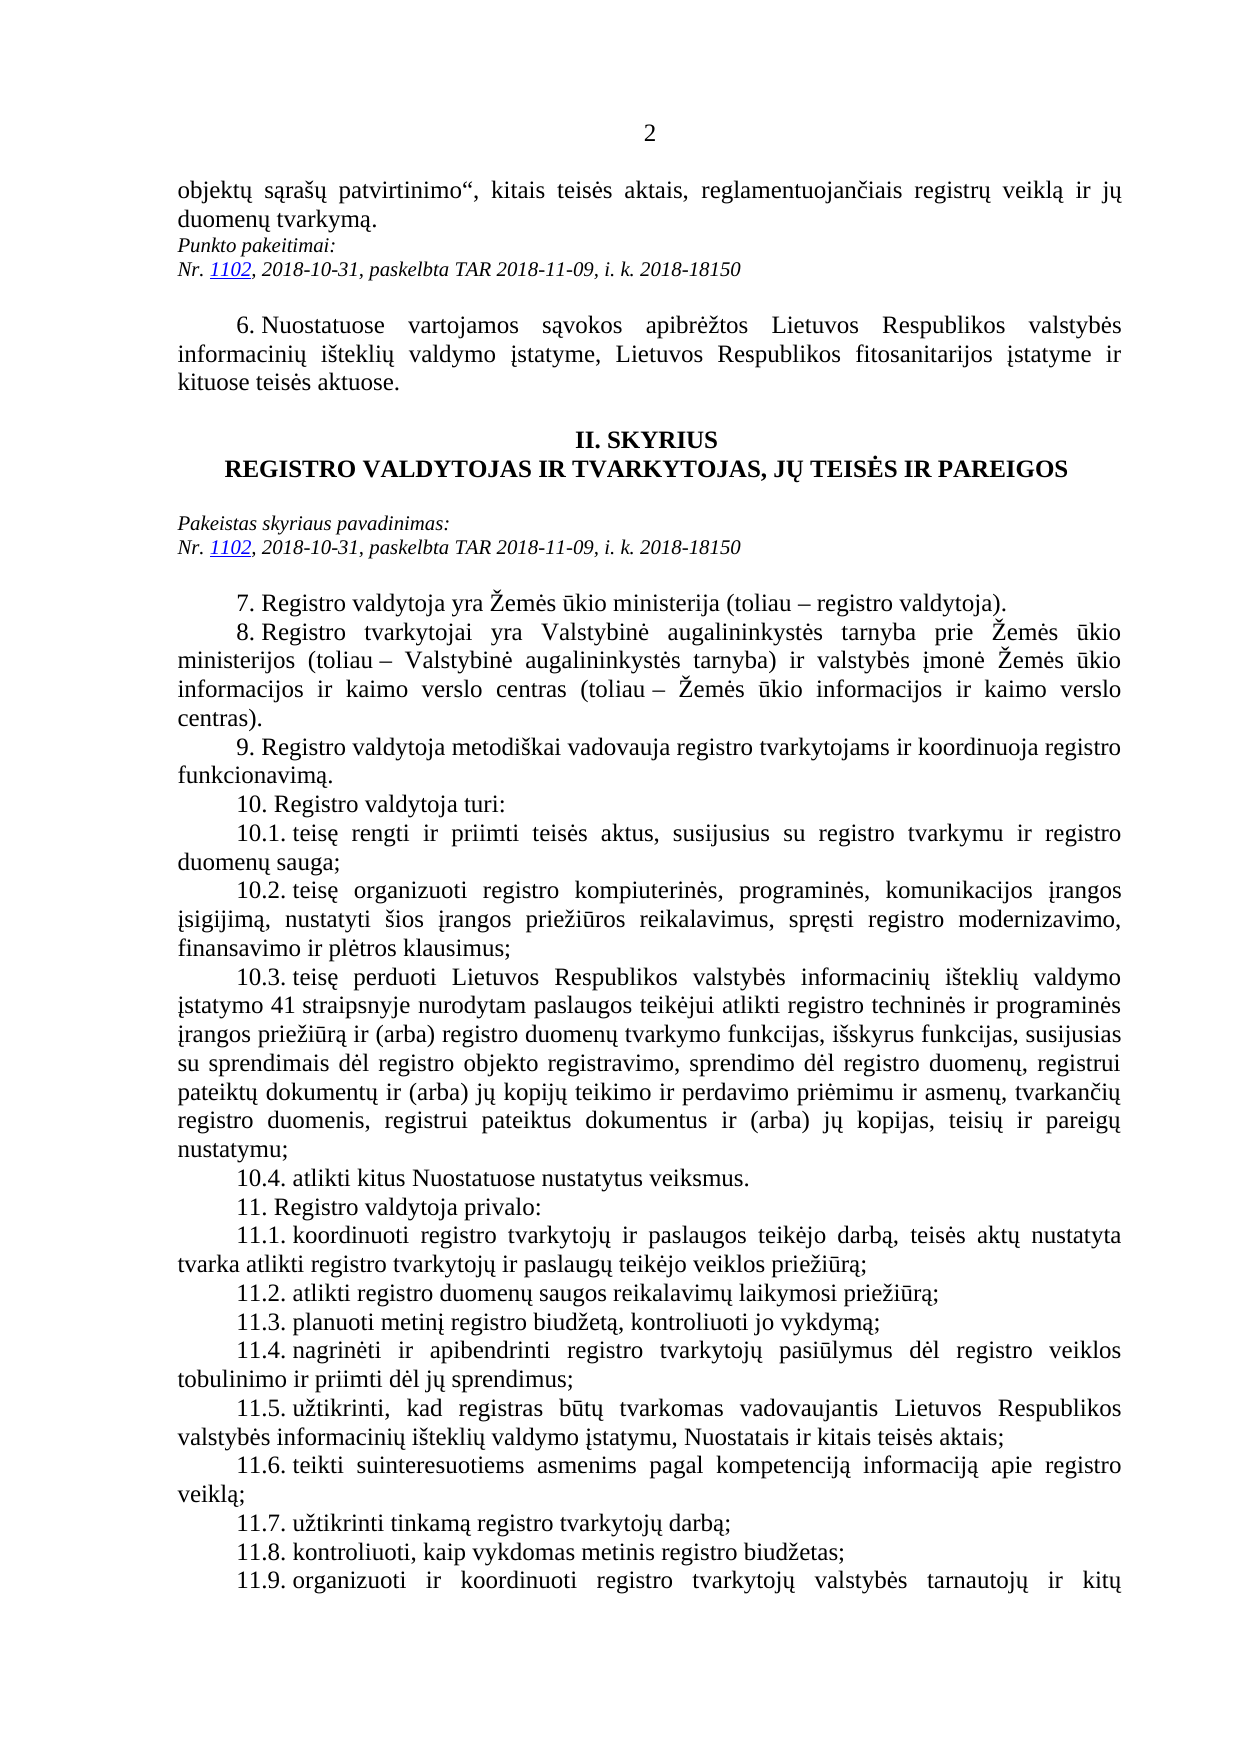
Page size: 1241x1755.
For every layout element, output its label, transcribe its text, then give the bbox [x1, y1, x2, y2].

text 11. Registro valdytoja privalo: [177, 1192, 1122, 1221]
text Nr. 1102, 2018-10-31, paskelbta TAR 2018-11-09, i. k. 2018-18150 [177, 257, 1122, 281]
text Nr. 1102, 2018-10-31, paskelbta TAR 2018-11-09, i. k. 2018-18150 [177, 535, 1122, 559]
text 7. Registro valdytoja yra Žemės ūkio ministerija (toliau – registro valdytoja). [177, 588, 1122, 617]
text objektų sąrašų patvirtinimo“, kitais teisės aktais, reglamentuojančiais registrų veiklą ir jų duomenų tvarkymą. [177, 176, 1122, 233]
text 10.3. teisę perduoti Lietuvos Respublikos valstybės informacinių išteklių valdymo įstatymo 41 straipsnyje nurodytam paslaugos teikėjui atlikti registro techninės ir programinės įrangos priežiūrą ir (arba) registro duomenų tvarkymo funkcijas, išskyrus funkcijas, susijusias su sprendimais dėl registro objekto registravimo, sprendimo dėl registro duomenų, registrui pateiktų dokumentų ir (arba) jų kopijų teikimo ir perdavimo priėmimu ir asmenų, tvarkančių registro duomenis, registrui pateiktus dokumentus ir (arba) jų kopijas, teisių ir pareigų nustatymu; [177, 962, 1122, 1163]
text 11.7. užtikrinti tinkamą registro tvarkytojų darbą; [177, 1508, 1122, 1537]
text 11.4. nagrinėti ir apibendrinti registro tvarkytojų pasiūlymus dėl registro veiklos tobulinimo ir priimti dėl jų sprendimus; [177, 1336, 1122, 1393]
text 10.1. teisę rengti ir priimti teisės aktus, susijusius su registro tvarkymu ir registro duomenų sauga; [177, 818, 1122, 876]
text 11.2. atlikti registro duomenų saugos reikalavimų laikymosi priežiūrą; [177, 1278, 1122, 1307]
text 11.1. koordinuoti registro tvarkytojų ir paslaugos teikėjo darbą, teisės aktų nustatyta tvarka atlikti registro tvarkytojų ir paslaugų teikėjo veiklos priežiūrą; [177, 1221, 1122, 1278]
text 9. Registro valdytoja metodiškai vadovauja registro tvarkytojams ir koordinuoja registro funkcionavimą. [177, 732, 1122, 789]
text 8. Registro tvarkytojai yra Valstybinė augalininkystės tarnyba prie Žemės ūkio ministerijos (toliau – Valstybinė augalininkystės tarnyba) ir valstybės įmonė Žemės ūkio informacijos ir kaimo verslo centras (toliau – Žemės ūkio informacijos ir kaimo verslo centras). [177, 617, 1122, 732]
text 11.6. teikti suinteresuotiems asmenims pagal kompetenciją informaciją apie registro veiklą; [177, 1451, 1122, 1508]
text 11.5. užtikrinti, kad registras būtų tvarkomas vadovaujantis Lietuvos Respublikos valstybės informacinių išteklių valdymo įstatymu, Nuostatais ir kitais teisės aktais; [177, 1393, 1122, 1451]
text Punkto pakeitimai: [177, 233, 1122, 257]
text 10.4. atlikti kitus Nuostatuose nustatytus veiksmus. [177, 1163, 1122, 1192]
text 10.2. teisę organizuoti registro kompiuterinės, programinės, komunikacijos įrangos įsigijimą, nustatyti šios įrangos priežiūros reikalavimus, spręsti registro modernizavimo, finansavimo ir plėtros klausimus; [177, 876, 1122, 962]
text 11.3. planuoti metinį registro biudžetą, kontroliuoti jo vykdymą; [177, 1307, 1122, 1336]
text Pakeistas skyriaus pavadinimas: [177, 511, 1122, 535]
text 6. Nuostatuose vartojamos sąvokos apibrėžtos Lietuvos Respublikos valstybės informacinių išteklių valdymo įstatyme, Lietuvos Respublikos fitosanitarijos įstatyme ir kituose teisės aktuose. [177, 310, 1122, 396]
text II. SKYRIUS REGISTRO VALDYTOJAS IR TVARKYTOJAS, JŲ TEISĖS IR PAREIGOS [177, 425, 1122, 482]
text 10. Registro valdytoja turi: [177, 789, 1122, 818]
text 11.8. kontroliuoti, kaip vykdomas metinis registro biudžetas; [177, 1537, 1122, 1566]
text 11.9. organizuoti ir koordinuoti registro tvarkytojų valstybės tarnautojų ir kitų [177, 1566, 1122, 1594]
